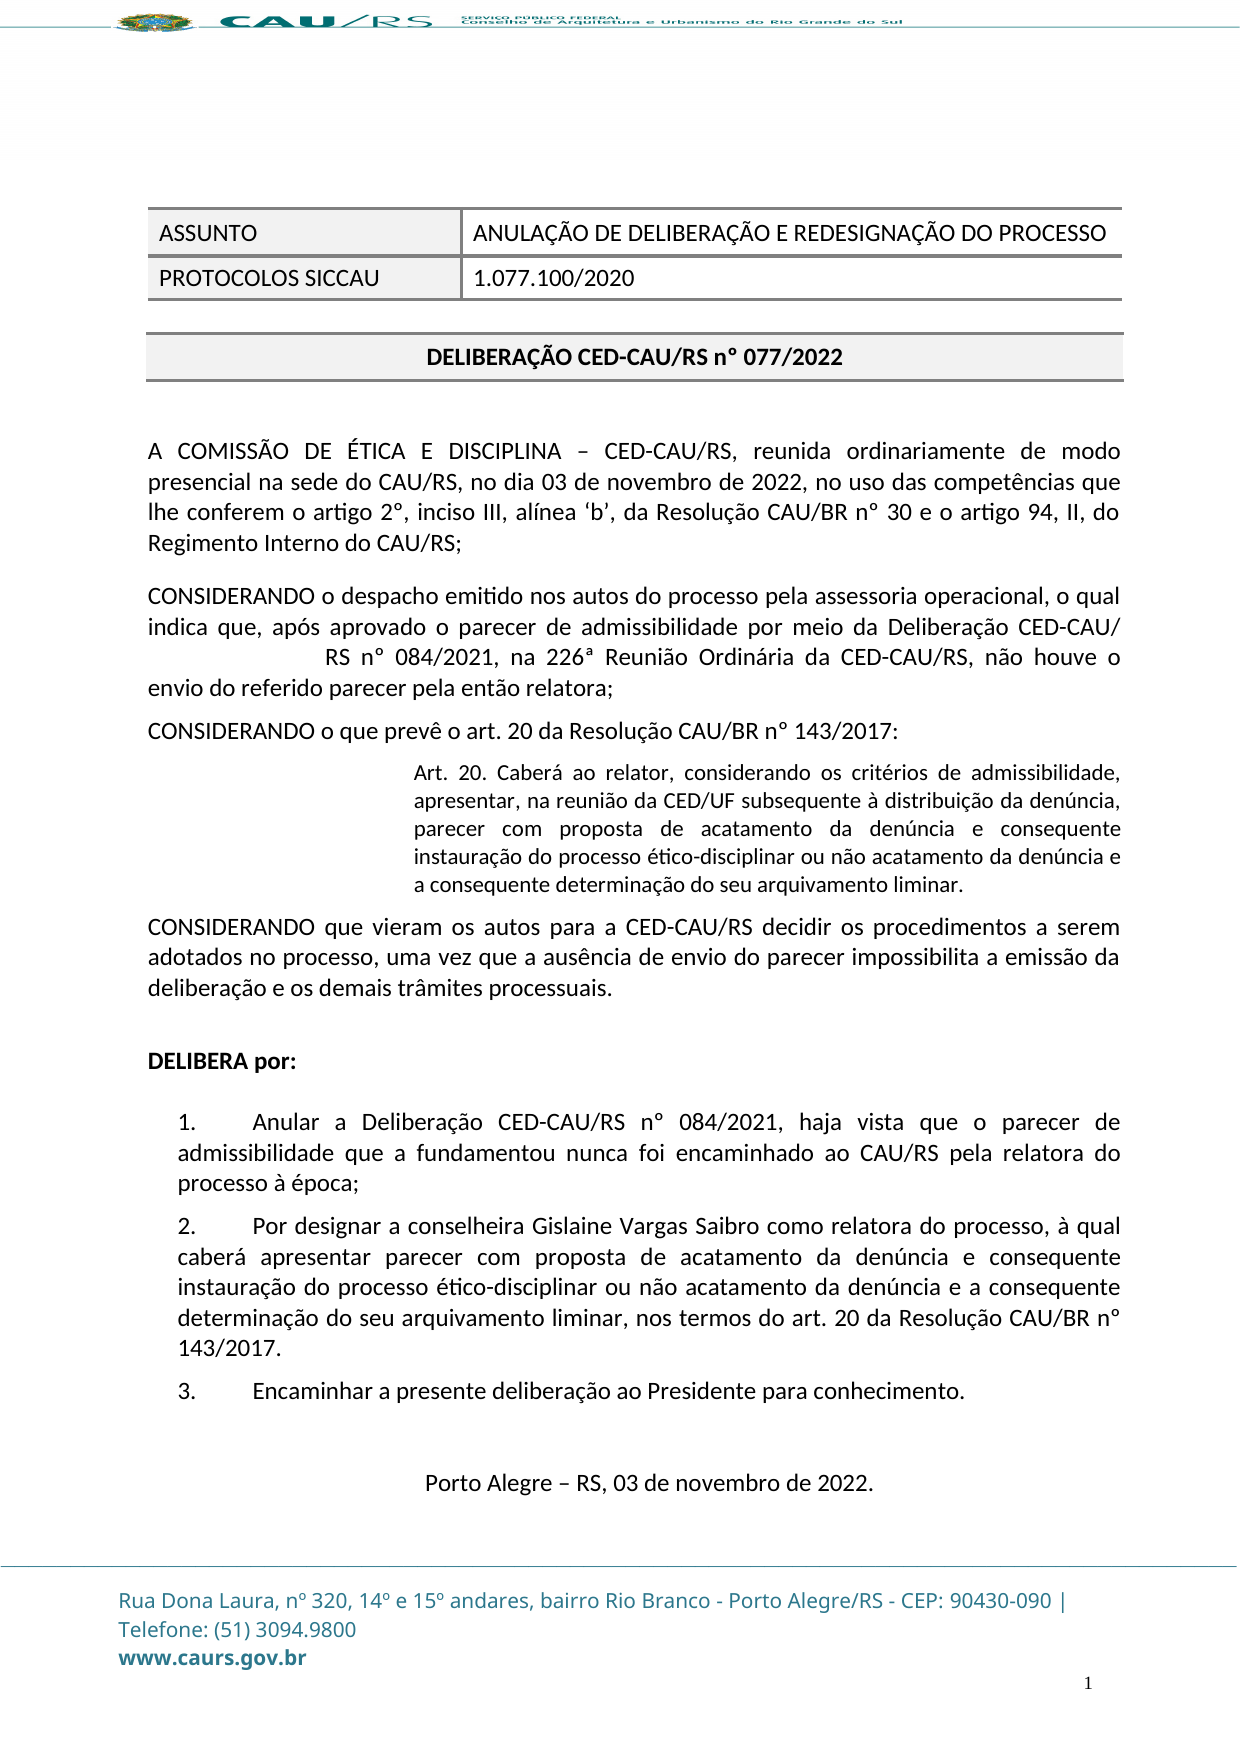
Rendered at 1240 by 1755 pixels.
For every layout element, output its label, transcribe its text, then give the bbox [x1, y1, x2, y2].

text DELIBERA por: [148, 1045, 1122, 1076]
list Anular a Deliberação CED-CAU/RS nº 084/2021, haja vista que o parecer de admissibilidade que a fundamentou nunca foi encaminhado ao CAU/RS pela relatora do processo à época; [177, 1106, 1122, 1198]
table_header ANULAÇÃO DE DELIBERAÇÃO E REDESIGNAÇÃO DO PROCESSO [463, 210, 1122, 254]
text Porto Alegre – RS, 03 de novembro de 2022. [177, 1467, 1122, 1498]
table_header ASSUNTO [148, 210, 460, 254]
text Art. 20. Caberá ao relator, considerando os critérios de admissibilidade, apresentar, na reunião da CED/UF subsequente à distribuição da denúncia, parecer com proposta de acatamento da denúncia e consequente instauração do processo ético-disciplinar ou não acatamento da denúncia e a consequente determinação do seu arquivamento liminar. [413, 758, 1122, 898]
table_cell PROTOCOLOS SICCAU [148, 258, 460, 298]
table_header DELIBERAÇÃO CED-CAU/RS nº 077/2022 [146, 335, 1123, 379]
list Encaminhar a presente deliberação ao Presidente para conhecimento. [177, 1376, 1122, 1406]
table_cell 1.077.100/2020 [463, 258, 1122, 298]
text CONSIDERANDO o que prevê o art. 20 da Resolução CAU/BR nº 143/2017: [148, 715, 1122, 746]
text CONSIDERANDO o despacho emitido nos autos do processo pela assessoria operacional, o qual indica que, após aprovado o parecer de admissibilidade por meio da Deliberação CED-CAU/ RS nº 084/2021, na 226ª Reunião Ordinária da CED-CAU/RS, não houve o envio do referido parecer pela então relatora; [148, 581, 1122, 703]
list Por designar a conselheira Gislaine Vargas Saibro como relatora do processo, à qual caberá apresentar parecer com proposta de acatamento da denúncia e consequente instauração do processo ético-disciplinar ou não acatamento da denúncia e a consequente determinação do seu arquivamento liminar, nos termos do art. 20 da Resolução CAU/BR nº 143/2017. [177, 1210, 1122, 1363]
text A COMISSÃO DE ÉTICA E DISCIPLINA – CED-CAU/RS, reunida ordinariamente de modo presencial na sede do CAU/RS, no dia 03 de novembro de 2022, no uso das competências que lhe conferem o artigo 2º, inciso III, alínea ‘b’, da Resolução CAU/BR nº 30 e o artigo 94, II, do Regimento Interno do CAU/RS; [148, 436, 1122, 558]
text CONSIDERANDO que vieram os autos para a CED-CAU/RS decidir os procedimentos a serem adotados no processo, uma vez que a ausência de envio do parecer impossibilita a emissão da deliberação e os demais trâmites processuais. [148, 911, 1122, 1002]
